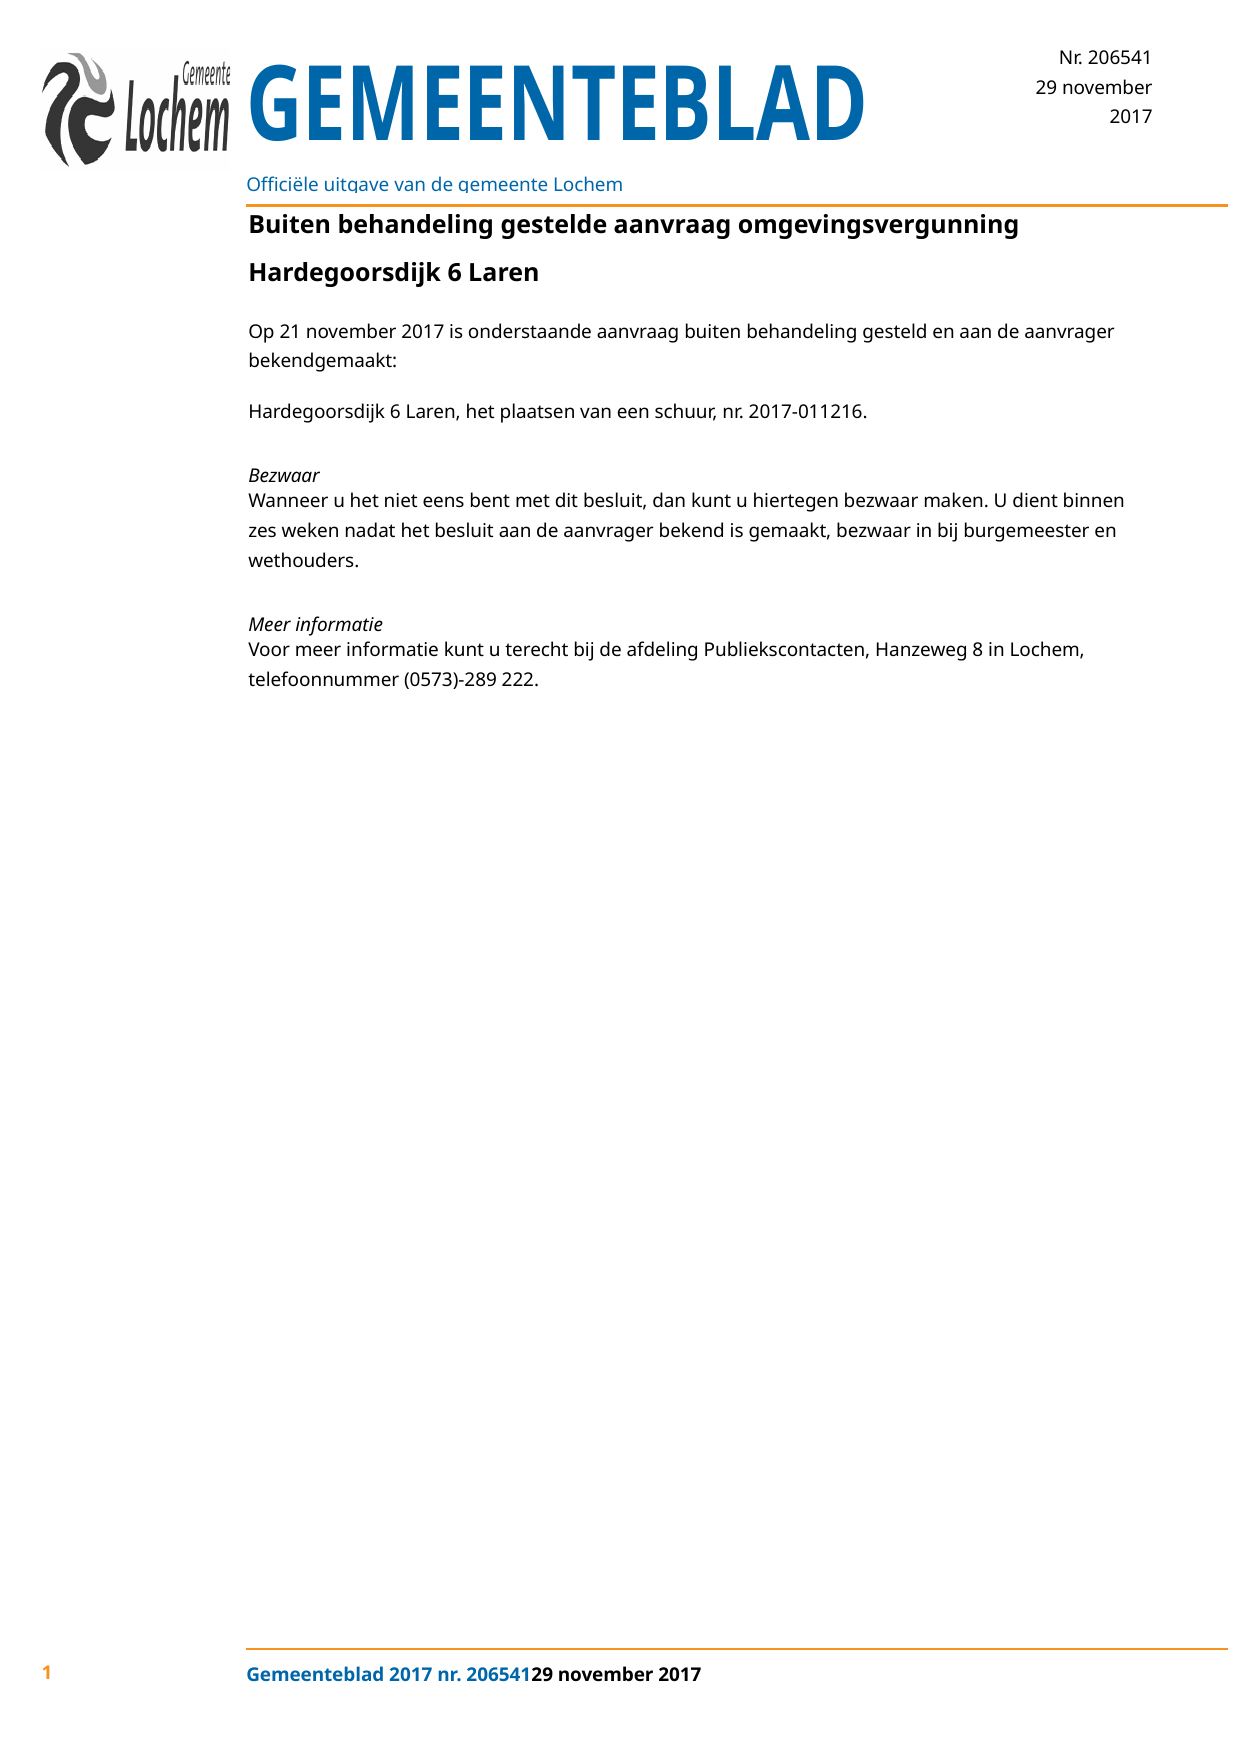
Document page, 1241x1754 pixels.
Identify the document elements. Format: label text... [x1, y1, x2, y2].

text Wanneer u het niet eens bent met dit besluit, dan kunt u hiertegen bezwaar maken. U dient binnen zes weken nadat het besluit aan de aanvrager bekend is gemaakt, bezwaar in bij burgemeester en wethouders. [248, 488, 1152, 572]
text Hardegoorsdijk 6 Laren, het plaatsen van een schuur, nr. 2017-011216. [248, 398, 1152, 424]
text Buiten behandeling gestelde aanvraag omgevingsvergunning Hardegoorsdijk 6 Laren [248, 207, 1152, 288]
text Voor meer informatie kunt u terecht bij de afdeling Publiekscontacten, Hanzeweg 8 in Lochem, telefoonnummer (0573)-289 222. [248, 636, 1152, 692]
text Op 21 november 2017 is onderstaande aanvraag buiten behandeling gesteld en aan de aanvrager bekendgemaakt: [248, 318, 1152, 373]
picture [41, 47, 231, 172]
text Bezwaar [248, 462, 1152, 488]
text Meer informatie [248, 611, 1152, 636]
